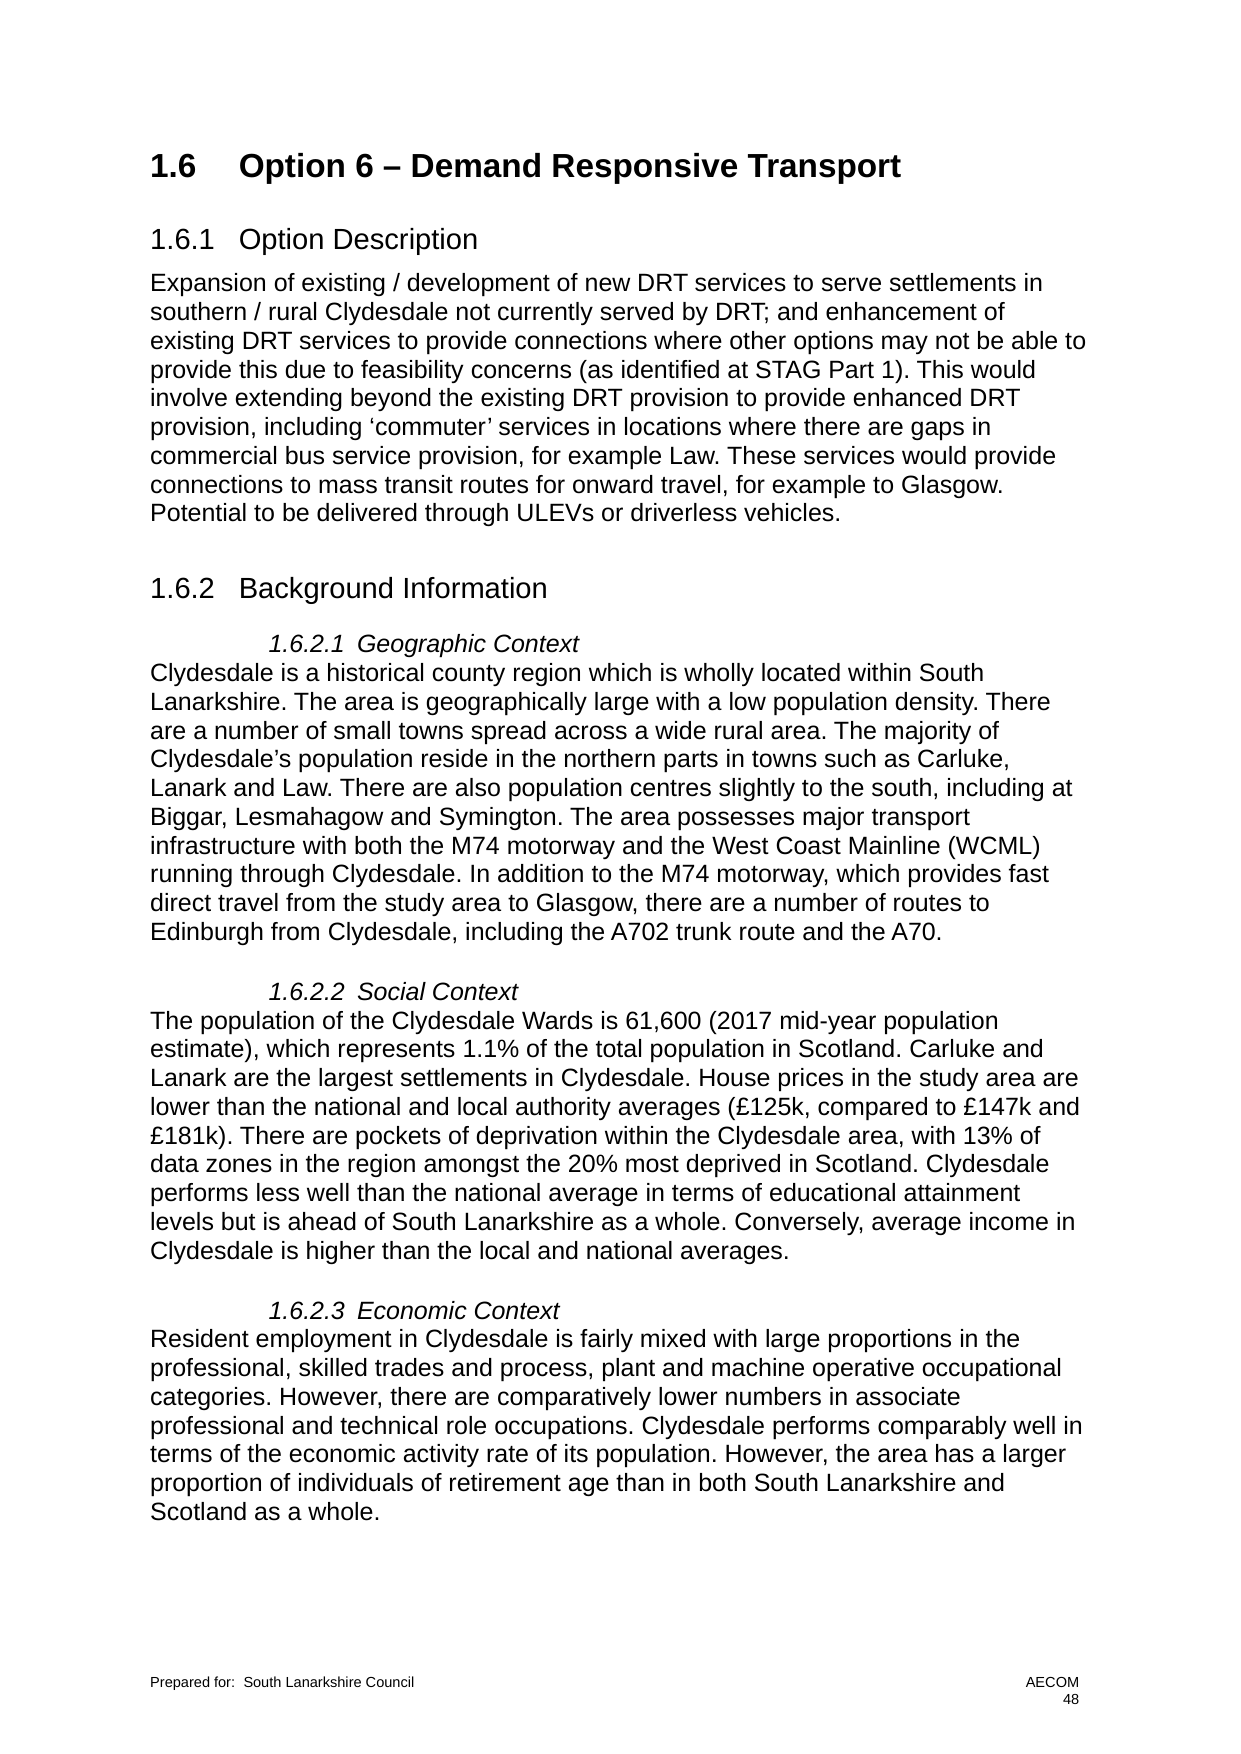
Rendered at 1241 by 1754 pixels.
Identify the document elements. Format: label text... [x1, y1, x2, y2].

text Clydesdale is a historical county region which is wholly located within South Lanarkshire. The area is geographically large with a low population density. There are a number of small towns spread across a wide rural area. The majority of Clydesdale’s population reside in the northern parts in towns such as Carluke, Lanark and Law. There are also population centres slightly to the south, including at Biggar, Lesmahagow and Symington. The area possesses major transport infrastructure with both the M74 motorway and the West Coast Mainline (WCML) running through Clydesdale. In addition to the M74 motorway, which provides fast direct travel from the study area to Glasgow, there are a number of routes to Edinburgh from Clydesdale, including the A702 trunk route and the A70. [150, 658, 1090, 946]
text Resident employment in Clydesdale is fairly mixed with large proportions in the professional, skilled trades and process, plant and machine operative occupational categories. However, there are comparatively lower numbers in associate professional and technical role occupations. Clydesdale performs comparably well in terms of the economic activity rate of its population. However, the area has a larger proportion of individuals of retirement age than in both South Lanarkshire and Scotland as a whole. [150, 1324, 1090, 1526]
subtitle Social Context [268, 977, 1090, 1006]
text Expansion of existing / development of new DRT services to serve settlements in southern / rural Clydesdale not currently served by DRT; and enhancement of existing DRT services to provide connections where other options may not be able to provide this due to feasibility concerns (as identified at STAG Part 1). This would involve extending beyond the existing DRT provision to provide enhanced DRT provision, including ‘commuter’ services in locations where there are gaps in commercial bus service provision, for example Law. These services would provide connections to mass transit routes for onward travel, for example to Glasgow. Potential to be delivered through ULEVs or driverless vehicles. [150, 268, 1090, 527]
subtitle Economic Context [268, 1296, 1090, 1324]
subtitle Option Description [150, 222, 1090, 256]
subtitle Background Information [150, 571, 1090, 604]
text The population of the Clydesdale Wards is 61,600 (2017 mid-year population estimate), which represents 1.1% of the total population in Scotland. Carluke and Lanark are the largest settlements in Clydesdale. House prices in the study area are lower than the national and local authority averages (£125k, compared to £147k and £181k). There are pockets of deprivation within the Clydesdale area, with 13% of data zones in the region amongst the 20% most deprived in Scotland. Clydesdale performs less well than the national average in terms of educational attainment levels but is ahead of South Lanarkshire as a whole. Conversely, average income in Clydesdale is higher than the local and national averages. [150, 1006, 1090, 1264]
subtitle Option 6 – Demand Responsive Transport [150, 146, 1090, 185]
subtitle Geographic Context [268, 629, 1090, 658]
